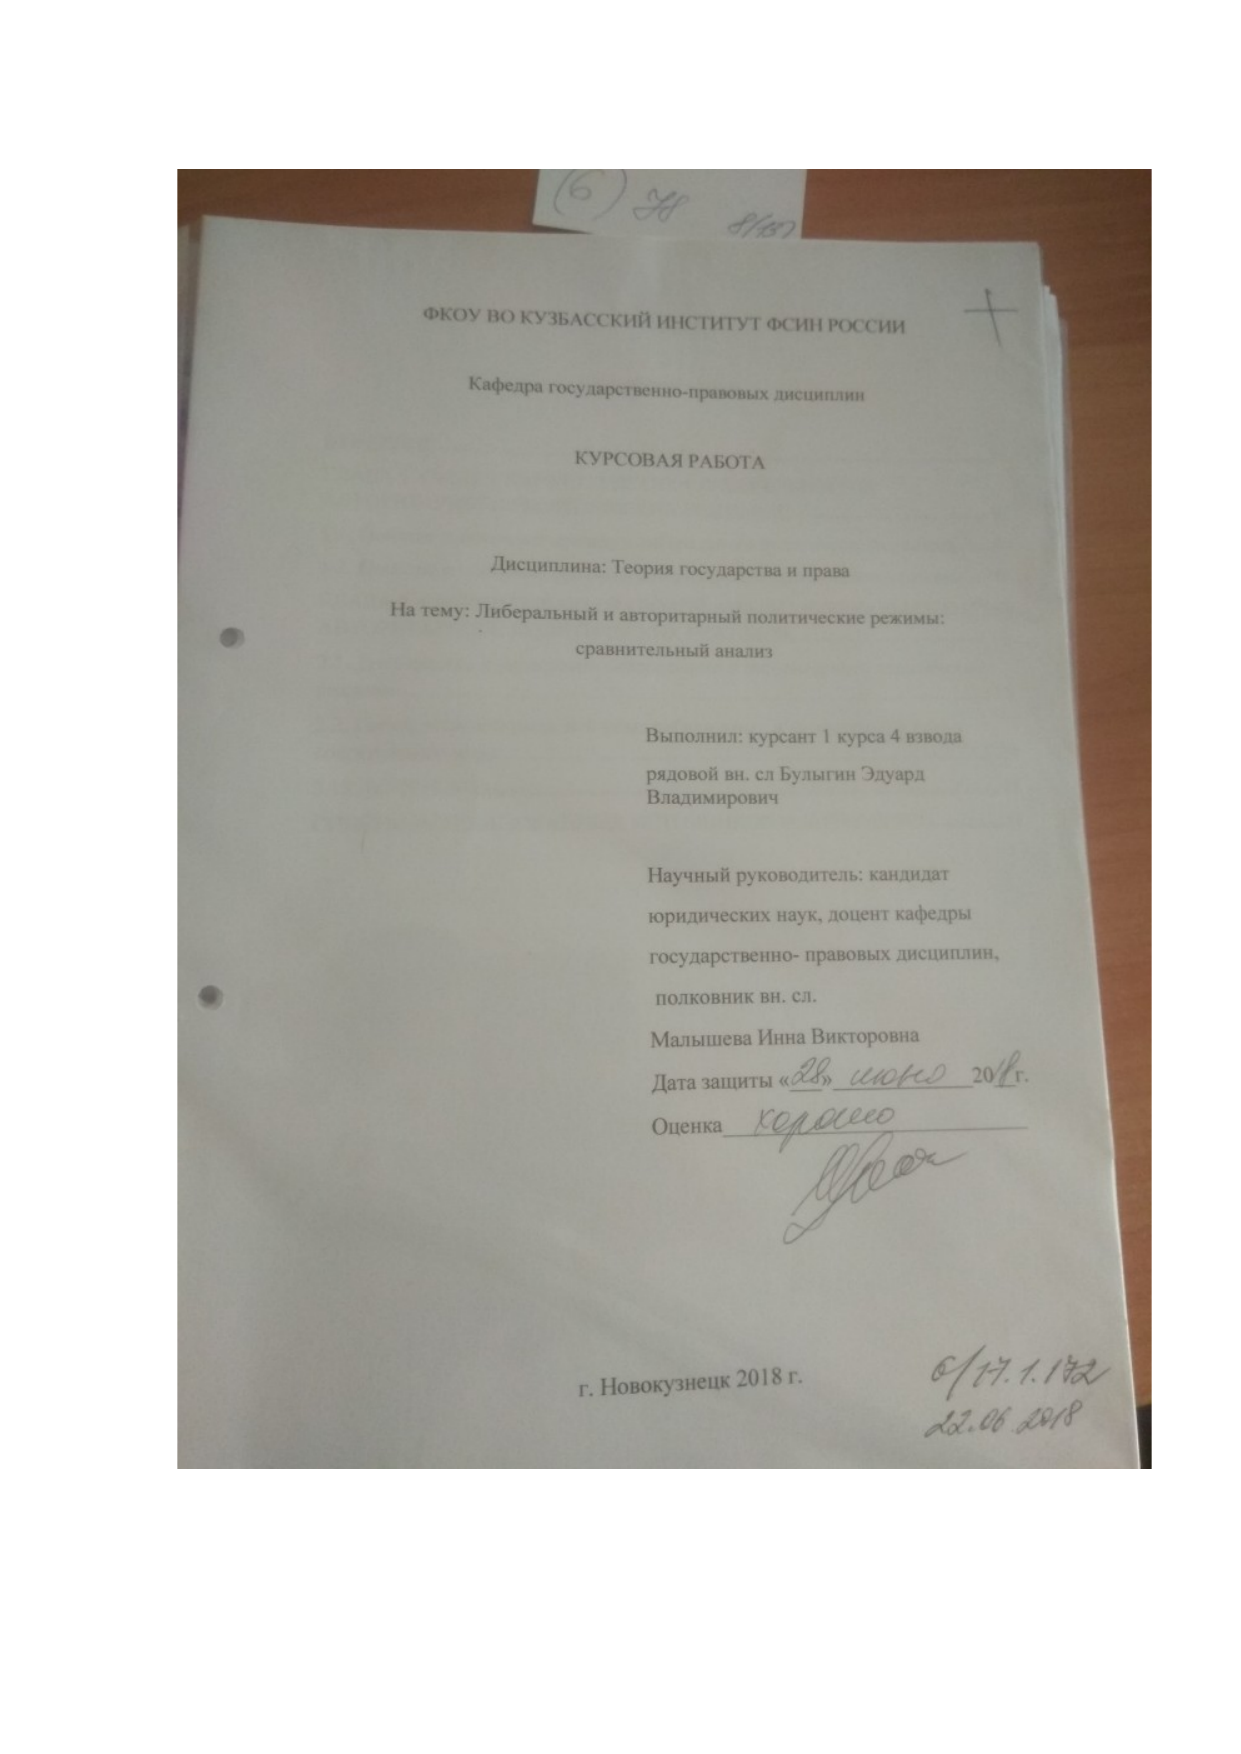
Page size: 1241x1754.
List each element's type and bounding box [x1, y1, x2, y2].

picture [177, 169, 1152, 1469]
